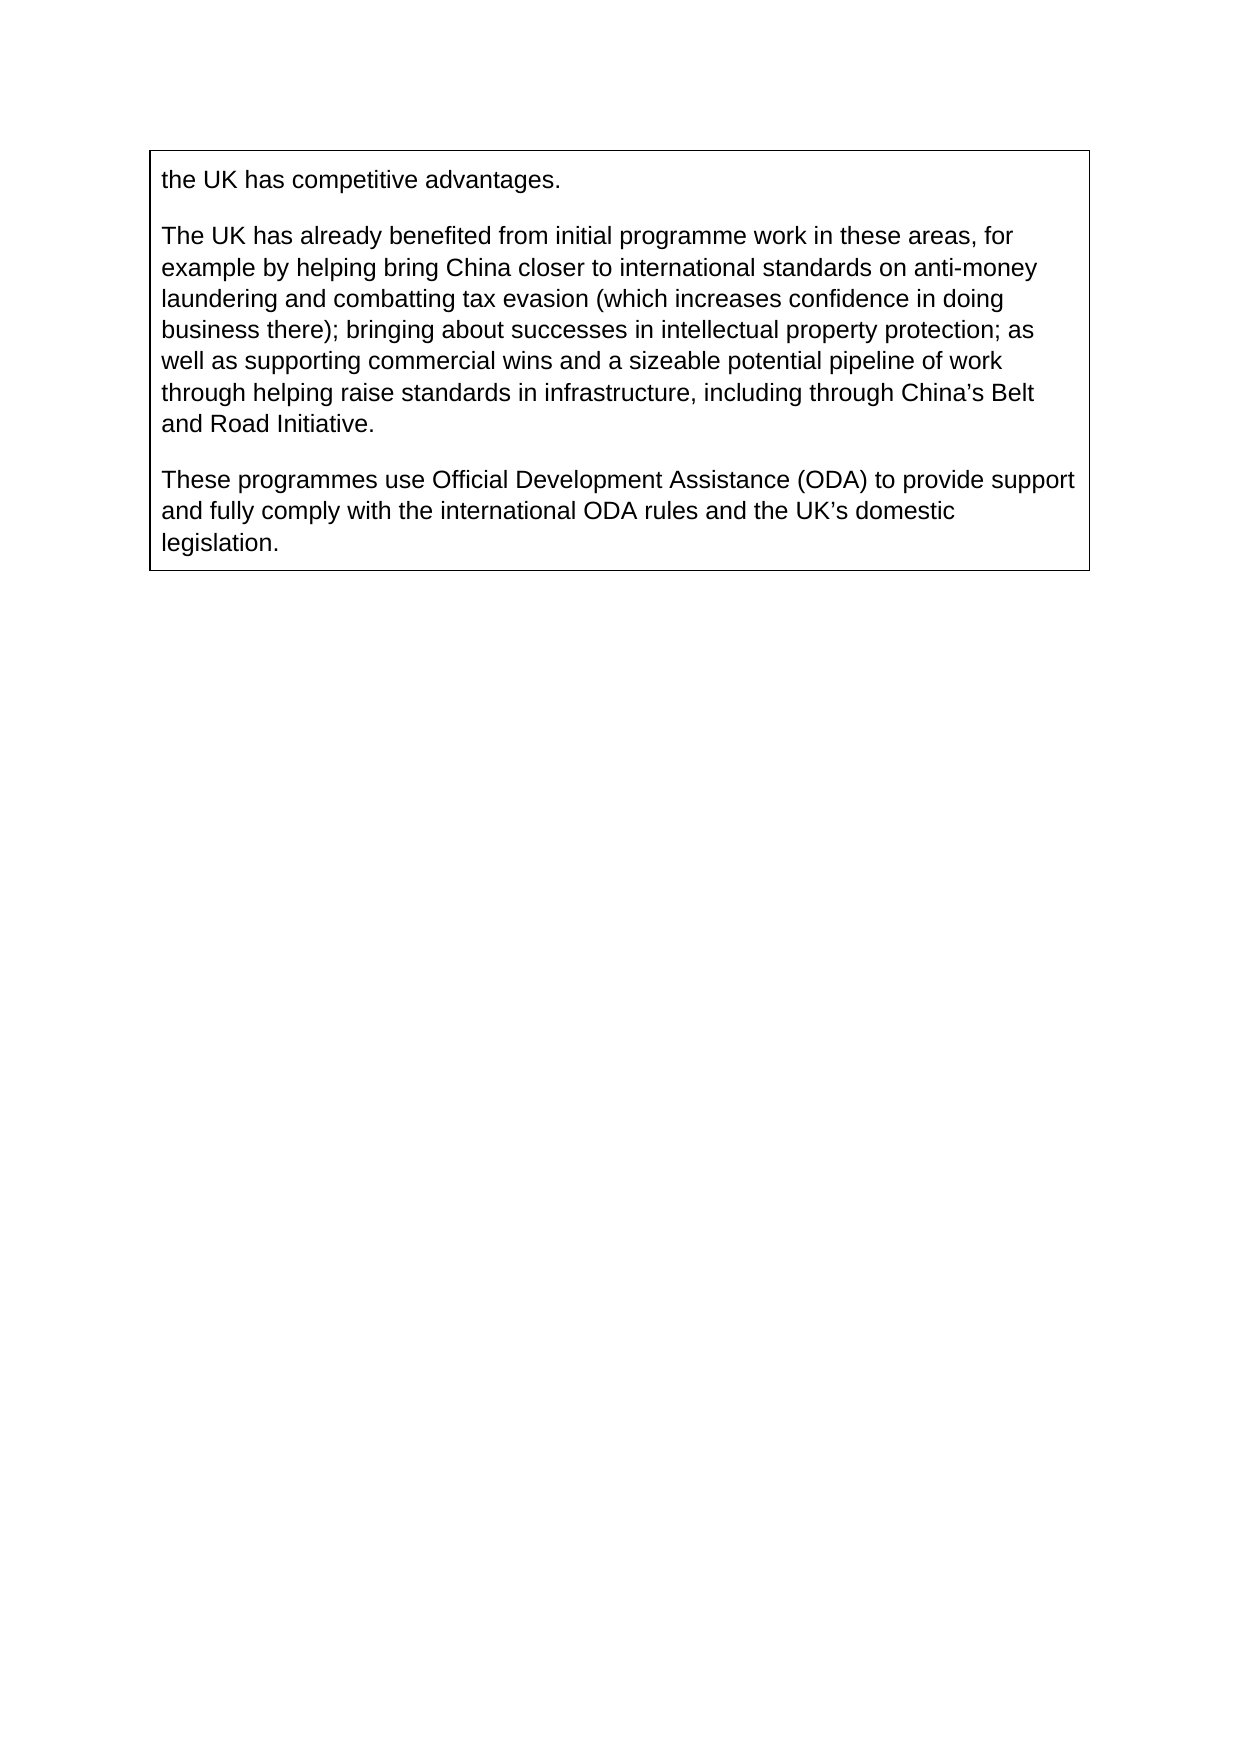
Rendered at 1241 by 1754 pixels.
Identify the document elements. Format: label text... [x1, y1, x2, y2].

table_cell the UK has competitive advantages. The UK has already benefited from initial programme work in these areas, for example by helping bring China closer to international standards on anti-money laundering and combatting tax evasion (which increases confidence in doing business there); bringing about successes in intellectual property protection; as well as supporting commercial wins and a sizeable potential pipeline of work through helping raise standards in infrastructure, including through China’s Belt and Road Initiative. These programmes use Official Development Assistance (ODA) to provide support and fully comply with the international ODA rules and the UK’s domestic legislation. [151, 151, 1089, 570]
